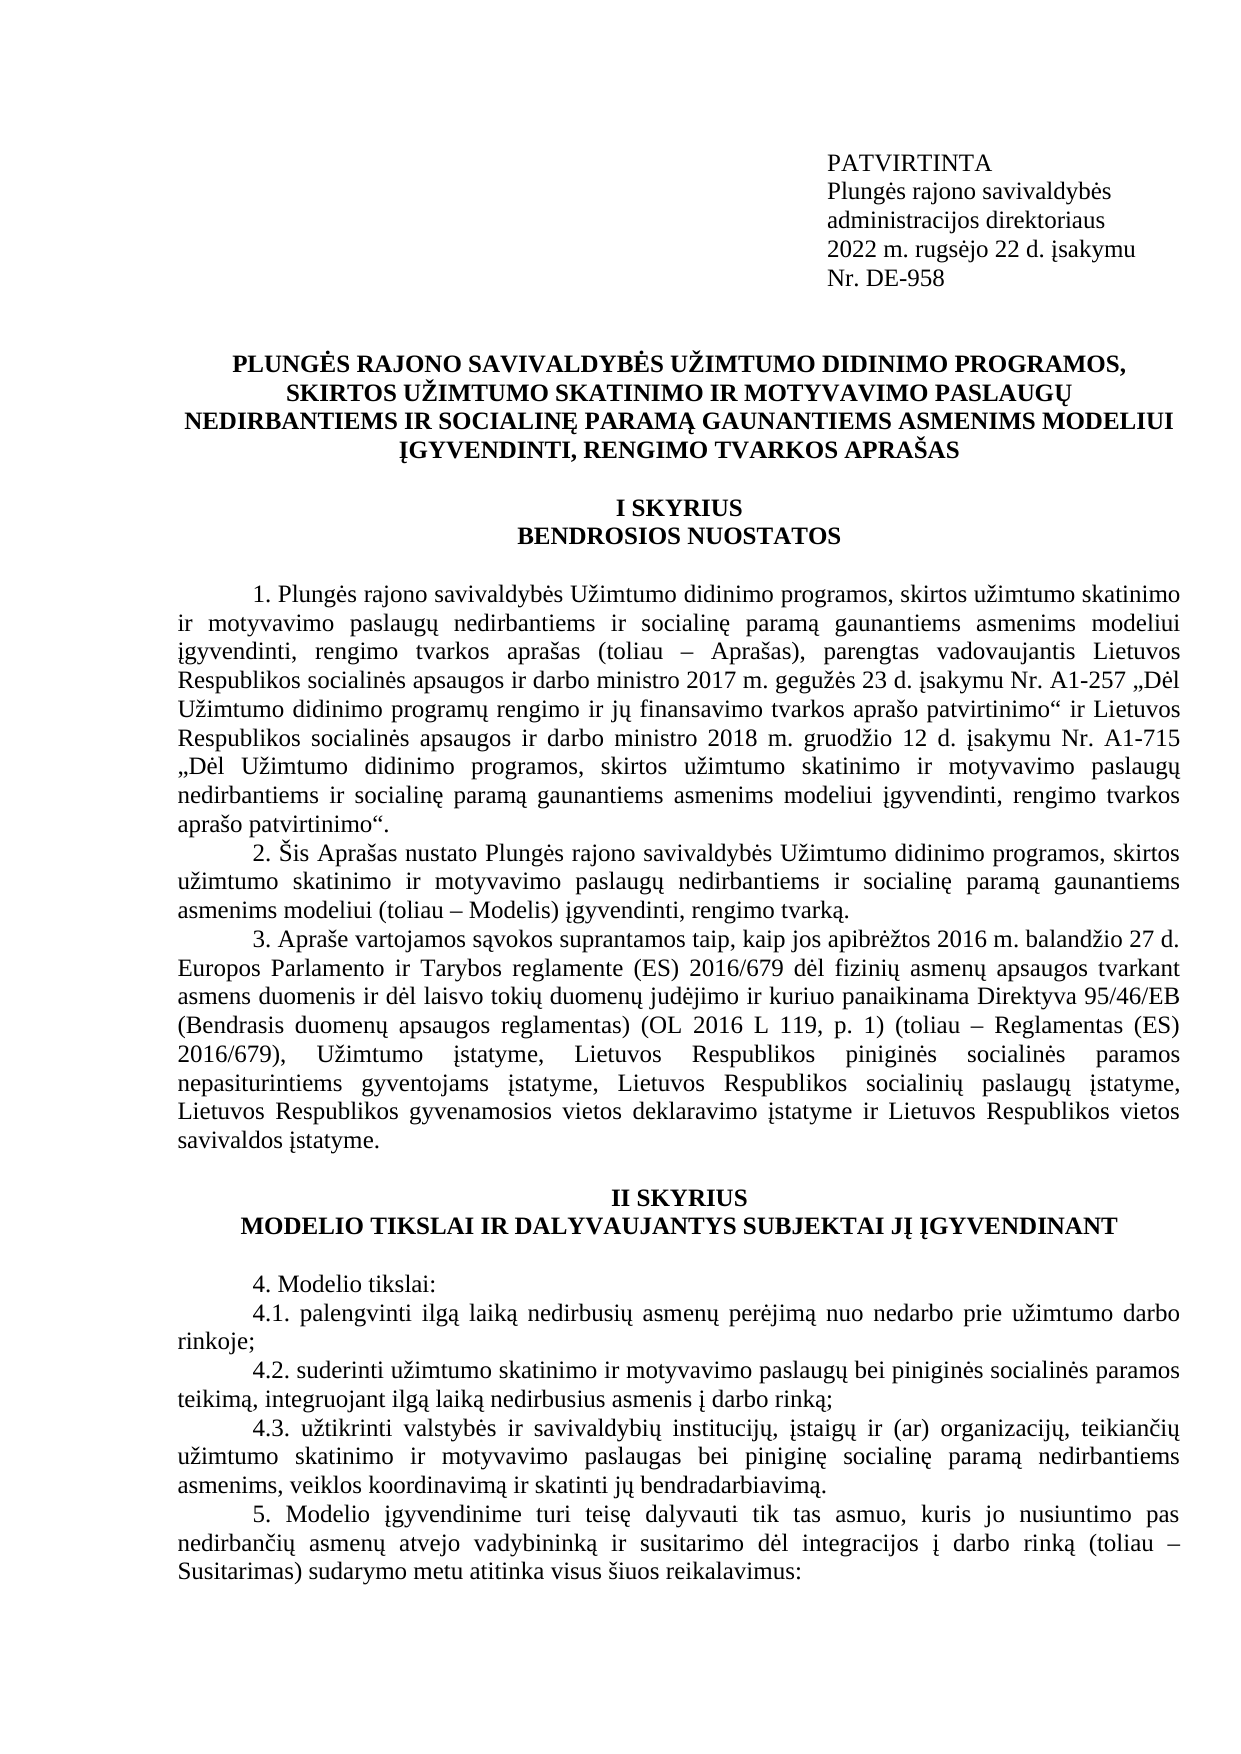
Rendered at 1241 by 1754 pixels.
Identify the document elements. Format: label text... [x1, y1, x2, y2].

text PLUNGĖS RAJONO SAVIVALDYBĖS UŽIMTUMO DIDINIMO PROGRAMOS, SKIRTOS UŽIMTUMO SKATINIMO IR MOTYVAVIMO PASLAUGŲ NEDIRBANTIEMS IR SOCIALINĘ PARAMĄ GAUNANTIEMS ASMENIMS MODELIUI ĮGYVENDINTI, RENGIMO TVARKOS APRAŠAS [177, 349, 1181, 464]
text MODELIO TIKSLAI IR DALYVAUJANTYS SUBJEKTAI JĮ ĮGYVENDINANT [177, 1211, 1181, 1240]
text administracijos direktoriaus [177, 205, 1181, 234]
text 1. Plungės rajono savivaldybės Užimtumo didinimo programos, skirtos užimtumo skatinimo ir motyvavimo paslaugų nedirbantiems ir socialinę paramą gaunantiems asmenims modeliui įgyvendinti, rengimo tvarkos aprašas (toliau – Aprašas), parengtas vadovaujantis Lietuvos Respublikos socialinės apsaugos ir darbo ministro 2017 m. gegužės 23 d. įsakymu Nr. A1-257 „Dėl Užimtumo didinimo programų rengimo ir jų finansavimo tvarkos aprašo patvirtinimo“ ir Lietuvos Respublikos socialinės apsaugos ir darbo ministro 2018 m. gruodžio 12 d. įsakymu Nr. A1-715 „Dėl Užimtumo didinimo programos, skirtos užimtumo skatinimo ir motyvavimo paslaugų nedirbantiems ir socialinę paramą gaunantiems asmenims modeliui įgyvendinti, rengimo tvarkos aprašo patvirtinimo“. [177, 579, 1181, 838]
text 4.3. užtikrinti valstybės ir savivaldybių institucijų, įstaigų ir (ar) organizacijų, teikiančių užimtumo skatinimo ir motyvavimo paslaugas bei piniginę socialinę paramą nedirbantiems asmenims, veiklos koordinavimą ir skatinti jų bendradarbiavimą. [177, 1413, 1181, 1499]
text BENDROSIOS NUOSTATOS [177, 521, 1181, 550]
text 5. Modelio įgyvendinime turi teisę dalyvauti tik tas asmuo, kuris jo nusiuntimo pas nedirbančių asmenų atvejo vadybininką ir susitarimo dėl integracijos į darbo rinką (toliau – Susitarimas) sudarymo metu atitinka visus šiuos reikalavimus: [177, 1499, 1181, 1585]
text 4. Modelio tikslai: [177, 1269, 1181, 1298]
text PATVIRTINTA [177, 148, 1181, 176]
text 2022 m. rugsėjo 22 d. įsakymu [177, 234, 1181, 263]
text Plungės rajono savivaldybės [177, 176, 1181, 205]
text 4.2. suderinti užimtumo skatinimo ir motyvavimo paslaugų bei piniginės socialinės paramos teikimą, integruojant ilgą laiką nedirbusius asmenis į darbo rinką; [177, 1355, 1181, 1413]
text II SKYRIUS [177, 1183, 1181, 1211]
text I SKYRIUS [177, 493, 1181, 521]
text 4.1. palengvinti ilgą laiką nedirbusių asmenų perėjimą nuo nedarbo prie užimtumo darbo rinkoje; [177, 1298, 1181, 1355]
text 2. Šis Aprašas nustato Plungės rajono savivaldybės Užimtumo didinimo programos, skirtos užimtumo skatinimo ir motyvavimo paslaugų nedirbantiems ir socialinę paramą gaunantiems asmenims modeliui (toliau – Modelis) įgyvendinti, rengimo tvarką. [177, 838, 1181, 924]
text Nr. DE-958 [177, 263, 1181, 291]
text 3. Apraše vartojamos sąvokos suprantamos taip, kaip jos apibrėžtos 2016 m. balandžio 27 d. Europos Parlamento ir Tarybos reglamente (ES) 2016/679 dėl fizinių asmenų apsaugos tvarkant asmens duomenis ir dėl laisvo tokių duomenų judėjimo ir kuriuo panaikinama Direktyva 95/46/EB (Bendrasis duomenų apsaugos reglamentas) (OL 2016 L 119, p. 1) (toliau – Reglamentas (ES) 2016/679), Užimtumo įstatyme, Lietuvos Respublikos piniginės socialinės paramos nepasiturintiems gyventojams įstatyme, Lietuvos Respublikos socialinių paslaugų įstatyme, Lietuvos Respublikos gyvenamosios vietos deklaravimo įstatyme ir Lietuvos Respublikos vietos savivaldos įstatyme. [177, 924, 1181, 1154]
